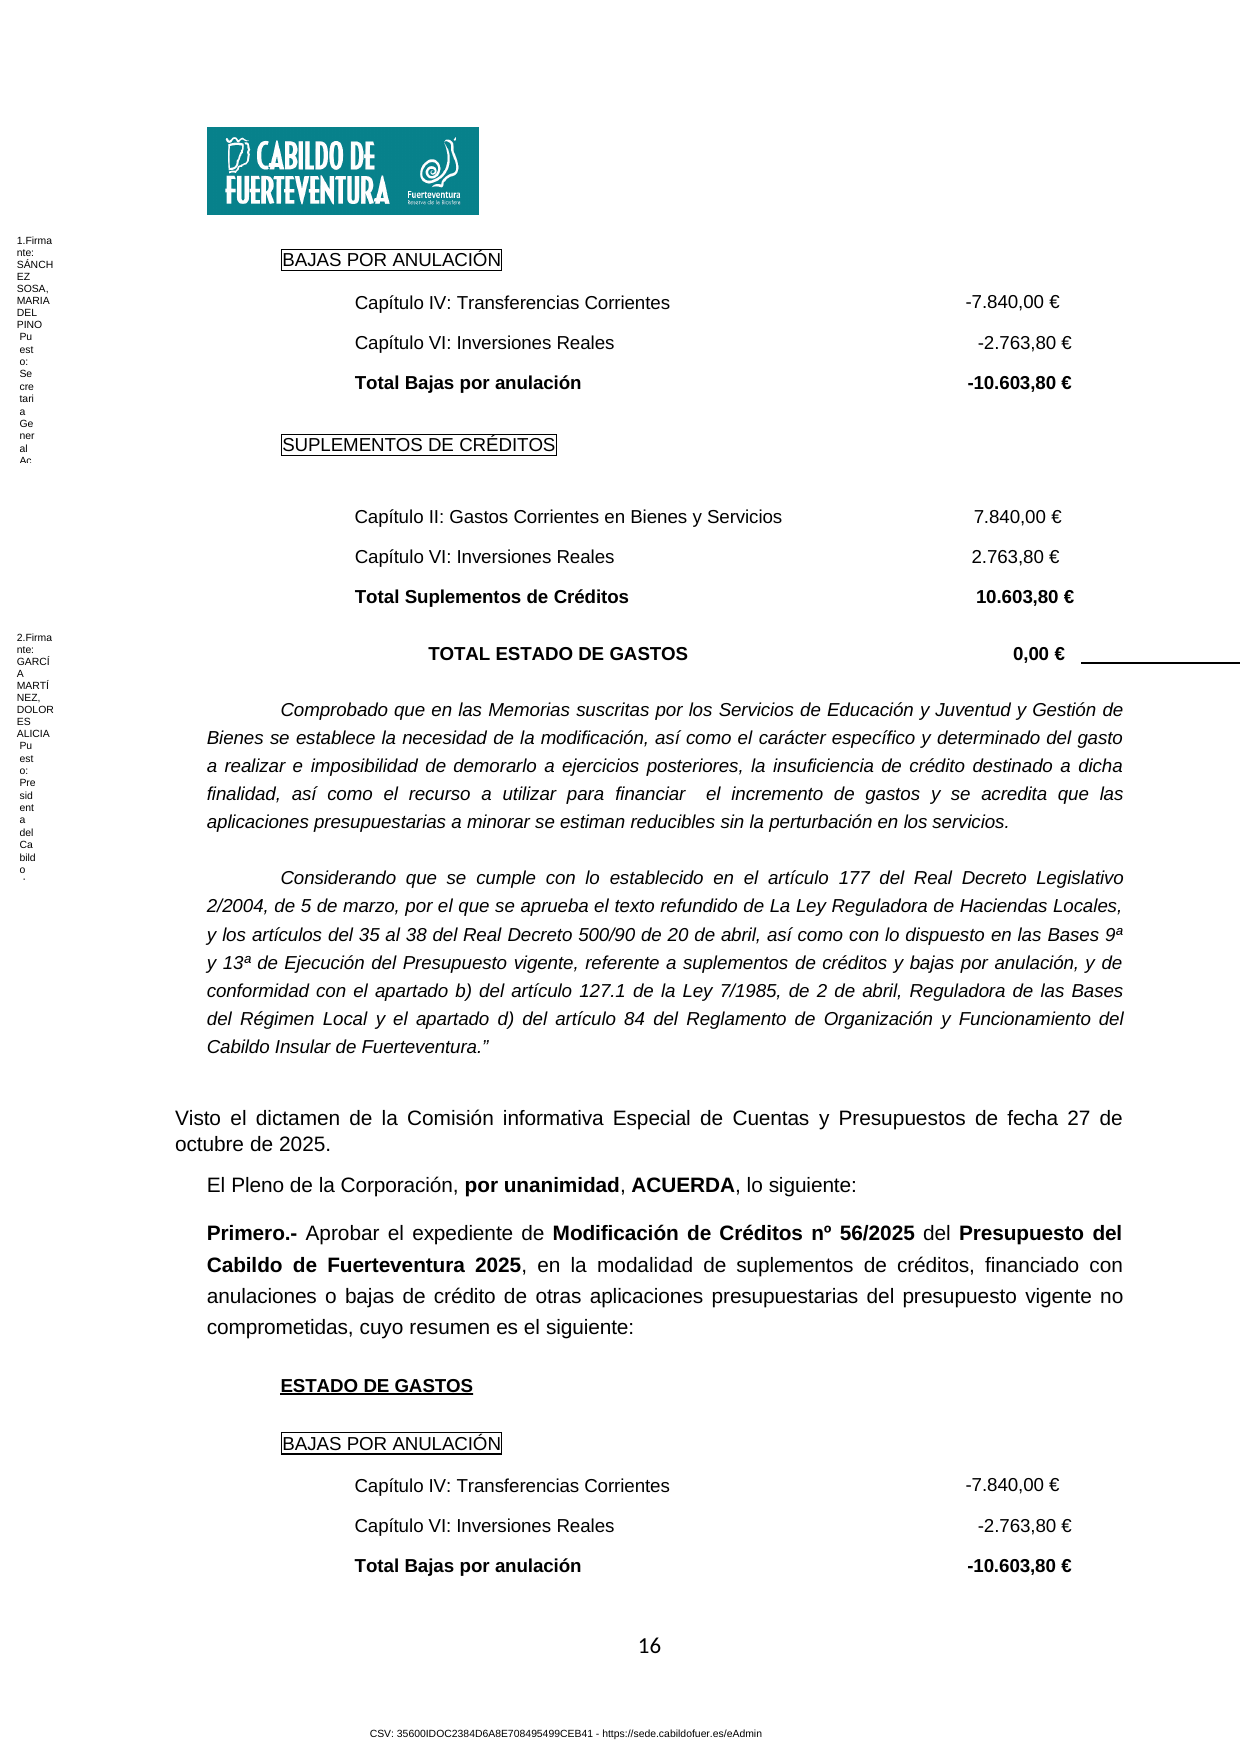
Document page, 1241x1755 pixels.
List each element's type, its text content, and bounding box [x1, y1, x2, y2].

table_header Capítulo II: Gastos Corrientes en Bienes y Servicios [281, 486, 879, 538]
text BAJAS POR ANULACIÓN [282, 1433, 501, 1453]
table_cell Capítulo VI: Inversiones Reales [281, 323, 819, 363]
table_cell Total Suplementos de Créditos [281, 578, 879, 626]
text Considerando que se cumple con lo establecido en el artículo 177 del Real Decreto Legislativo 2/2004, de 5 de marzo, por el que se aprueba el texto refundido de La Ley Reguladora de Haciendas Locales, y los artículos del 35 al 38 del Real Decreto 500/90 de 20 de abril, así como con lo dispuesto en las Bases 9ª y 13ª de Ejecución del Presupuesto vigente, referente a suplementos de créditos y bajas por anulación, y de conformidad con el apartado b) del artículo 127.1 de la Ley 7/1985, de 2 de abril, Reguladora de las Bases del Régimen Local y el apartado d) del artículo 84 del Reglamento de Organización y Funcionamiento del Cabildo Insular de Fuerteventura.” [207, 867, 1123, 1057]
table_cell Total Bajas por anulación [281, 1546, 819, 1586]
table_cell 10.603,80 € [879, 578, 1081, 626]
table_cell -10.603,80 € [820, 1546, 1078, 1586]
table_cell -2.763,80 € [820, 1506, 1078, 1546]
text Puesto: Secretaria General Acctal. del Pleno Fecha Firma: 19/11/2025 12:42:19 [19, 331, 37, 463]
subtitle 16 [175, 1631, 1123, 1659]
text 1.Firmante: SÁNCHEZ SOSA,MARIA DEL PINO [17, 234, 54, 330]
table_cell Capítulo VI: Inversiones Reales [281, 538, 879, 578]
text BAJAS POR ANULACIÓN [282, 250, 501, 270]
text SUPLEMENTOS DE CRÉDITOS [282, 435, 556, 455]
table_header Capítulo IV: Transferencias Corrientes [281, 1455, 819, 1506]
text El Pleno de la Corporación, por unanimidad, ACUERDA, lo siguiente: [207, 1173, 1241, 1197]
table_header 7.840,00 € [879, 486, 1081, 538]
text Comprobado que en las Memorias suscritas por los Servicios de Educación y Juventud y Gestión de Bienes se establece la necesidad de la modificación, así como el carácter específico y determinado del gasto a realizar e imposibilidad de demorarlo a ejercicios posteriores, la insuficiencia de crédito destinado a dicha finalidad, así como el recurso a utilizar para financiar el incremento de gastos y se acredita que las aplicaciones presupuestarias a minorar se estiman reducibles sin la perturbación en los servicios. [207, 698, 1123, 833]
table_cell Total Bajas por anulación [281, 363, 819, 434]
table_header Capítulo IV: Transferencias Corrientes [281, 272, 819, 323]
text Primero.- Aprobar el expediente de Modificación de Créditos nº 56/2025 del Presupuesto del Cabildo de Fuerteventura 2025, en la modalidad de suplementos de créditos, financiado con anulaciones o bajas de crédito de otras aplicaciones presupuestarias del presupuesto vigente no comprometidas, cuyo resumen es el siguiente: [207, 1221, 1123, 1339]
text 2.Firmante: GARCÍA MARTÍNEZ, DOLORES ALICIA [17, 631, 54, 739]
table_cell -10.603,80 € [820, 363, 1078, 434]
text Visto el dictamen de la Comisión informativa Especial de Cuentas y Presupuestos de fecha 27 de octubre de 2025. [175, 1106, 1123, 1155]
table_header -7.840,00 € [820, 272, 1078, 323]
table_cell 0,00 € [879, 626, 1081, 674]
table_cell 2.763,80 € [879, 538, 1081, 578]
table_cell TOTAL ESTADO DE GASTOS [281, 626, 879, 674]
table_cell Capítulo VI: Inversiones Reales [281, 1506, 819, 1546]
table_cell -2.763,80 € [820, 323, 1078, 363]
text Puesto: Presidenta del Cabildo de Fuerteventura Fecha Firma: 19/11/2025 13:30:49 [19, 740, 36, 879]
table_header -7.840,00 € [820, 1455, 1078, 1506]
text ESTADO DE GASTOS [280, 1375, 1241, 1396]
